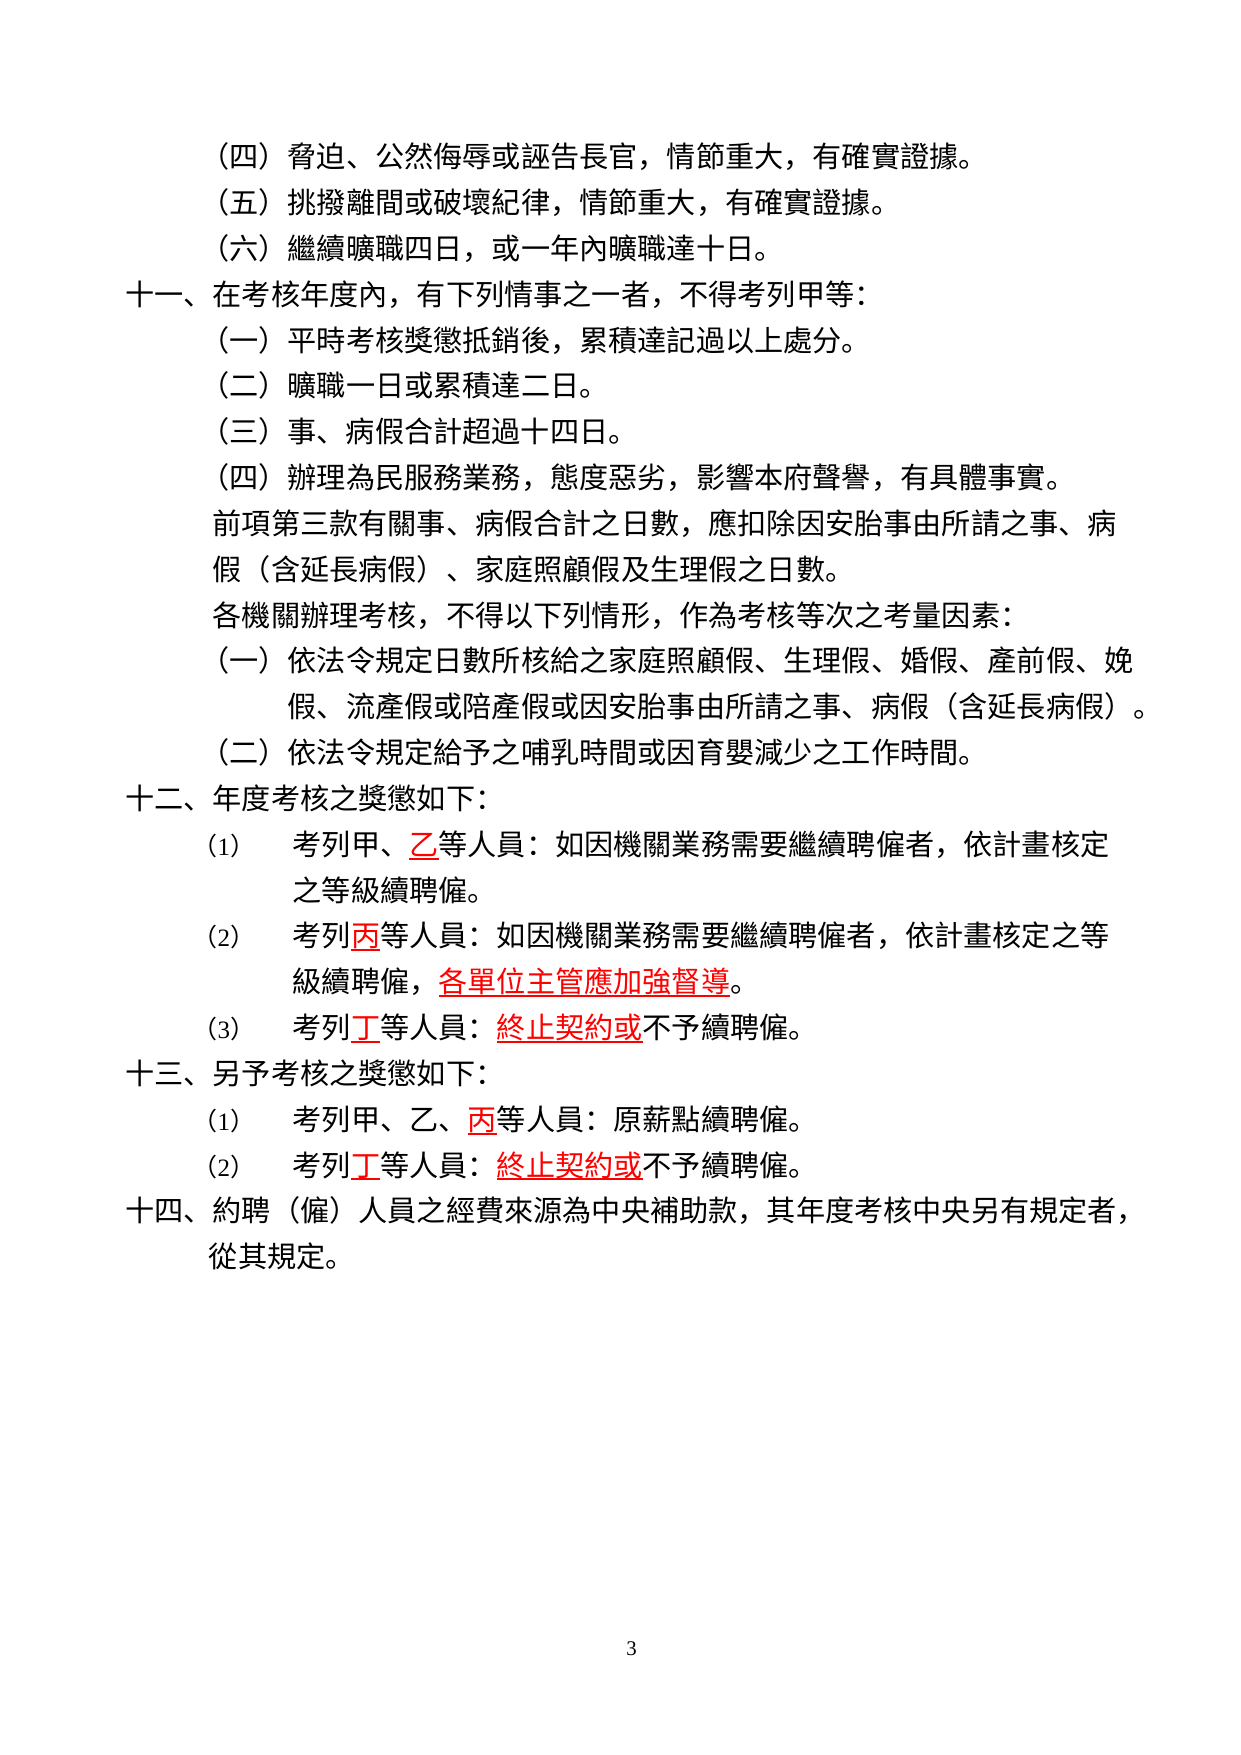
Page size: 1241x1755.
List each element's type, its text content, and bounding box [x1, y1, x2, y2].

text （六）繼續曠職四日，或一年內曠職達十日。 [200, 223, 1137, 268]
text （五）挑撥離間或破壞紀律，情節重大，有確實證據。 [200, 177, 1137, 223]
text （四）辦理為民服務業務，態度惡劣，影響本府聲譽，有具體事實。 [200, 452, 1137, 498]
list 考列丙等人員：如因機關業務需要繼續聘僱者，依計畫核定之等級續聘僱，各單位主管應加強督導。 [192, 910, 1137, 1002]
text （二）曠職一日或累積達二日。 [200, 360, 1137, 406]
text 十四、約聘（僱）人員之經費來源為中央補助款，其年度考核中央另有規定者，從其規定。 [125, 1185, 1137, 1277]
text 十二、年度考核之獎懲如下： [125, 773, 1137, 818]
text （四）脅迫、公然侮辱或誣告長官，情節重大，有確實證據。 [200, 131, 1137, 177]
text 十一、在考核年度內，有下列情事之一者，不得考列甲等： [125, 268, 1137, 314]
text 十三、另予考核之獎懲如下： [125, 1048, 1137, 1093]
list 考列甲、乙、丙等人員：原薪點續聘僱。 [192, 1093, 1137, 1139]
text （一）依法令規定日數所核給之家庭照顧假、生理假、婚假、產前假、娩假、流產假或陪產假或因安胎事由所請之事、病假（含延長病假）。 [200, 635, 1137, 727]
text （一）平時考核獎懲抵銷後，累積達記過以上處分。 [200, 314, 1137, 360]
list 考列丁等人員：終止契約或不予續聘僱。 [192, 1139, 1137, 1185]
text 各機關辦理考核，不得以下列情形，作為考核等次之考量因素： [212, 589, 1137, 635]
list 考列丁等人員：終止契約或不予續聘僱。 [192, 1002, 1137, 1048]
text （三）事、病假合計超過十四日。 [200, 406, 1137, 452]
text （二）依法令規定給予之哺乳時間或因育嬰減少之工作時間。 [200, 727, 1137, 773]
text 前項第三款有關事、病假合計之日數，應扣除因安胎事由所請之事、病假（含延長病假）、家庭照顧假及生理假之日數。 [212, 498, 1137, 589]
list 考列甲、乙等人員：如因機關業務需要繼續聘僱者，依計畫核定之等級續聘僱。 [192, 818, 1137, 910]
